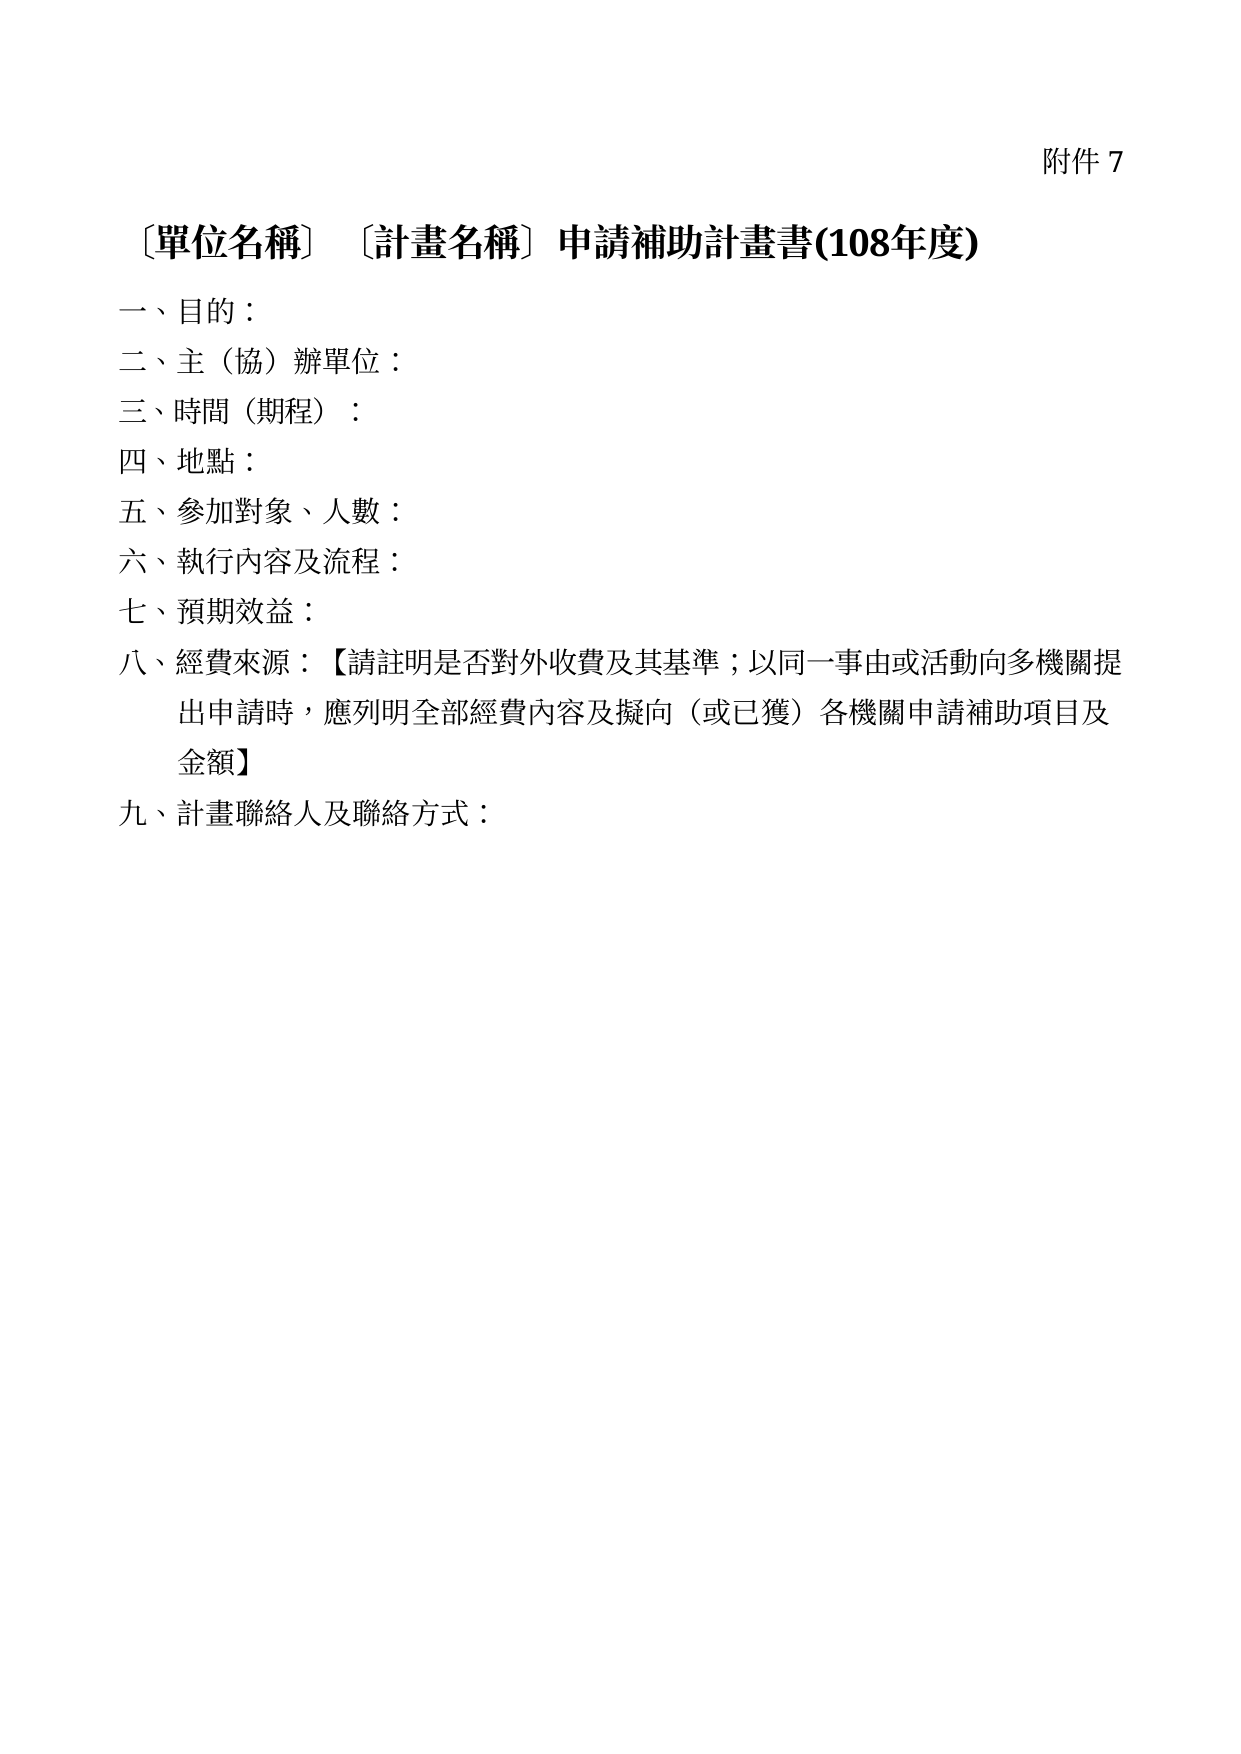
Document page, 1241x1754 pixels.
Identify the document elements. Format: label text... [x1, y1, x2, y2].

text 九、計畫聯絡人及聯絡方式： [118, 791, 1240, 833]
text 二、主（協）辦單位：三、時間（期程）： [118, 338, 411, 431]
text 〔單位名稱〕〔計畫名稱〕申請補助計畫書(108年度) [118, 213, 1240, 267]
text 四、地點： [118, 439, 1240, 481]
text 附件 7 [1042, 139, 1240, 181]
text 一、目的： [118, 288, 1240, 330]
text 五、參加對象、人數：六、執行內容及流程：七、預期效益： [118, 489, 411, 631]
text 八、經費來源：【請註明是否對外收費及其基準；以同一事由或活動向多機關提出申請時，應列明全部經費內容及擬向（或已獲）各機關申請補助項目及金額】 [118, 640, 1122, 782]
